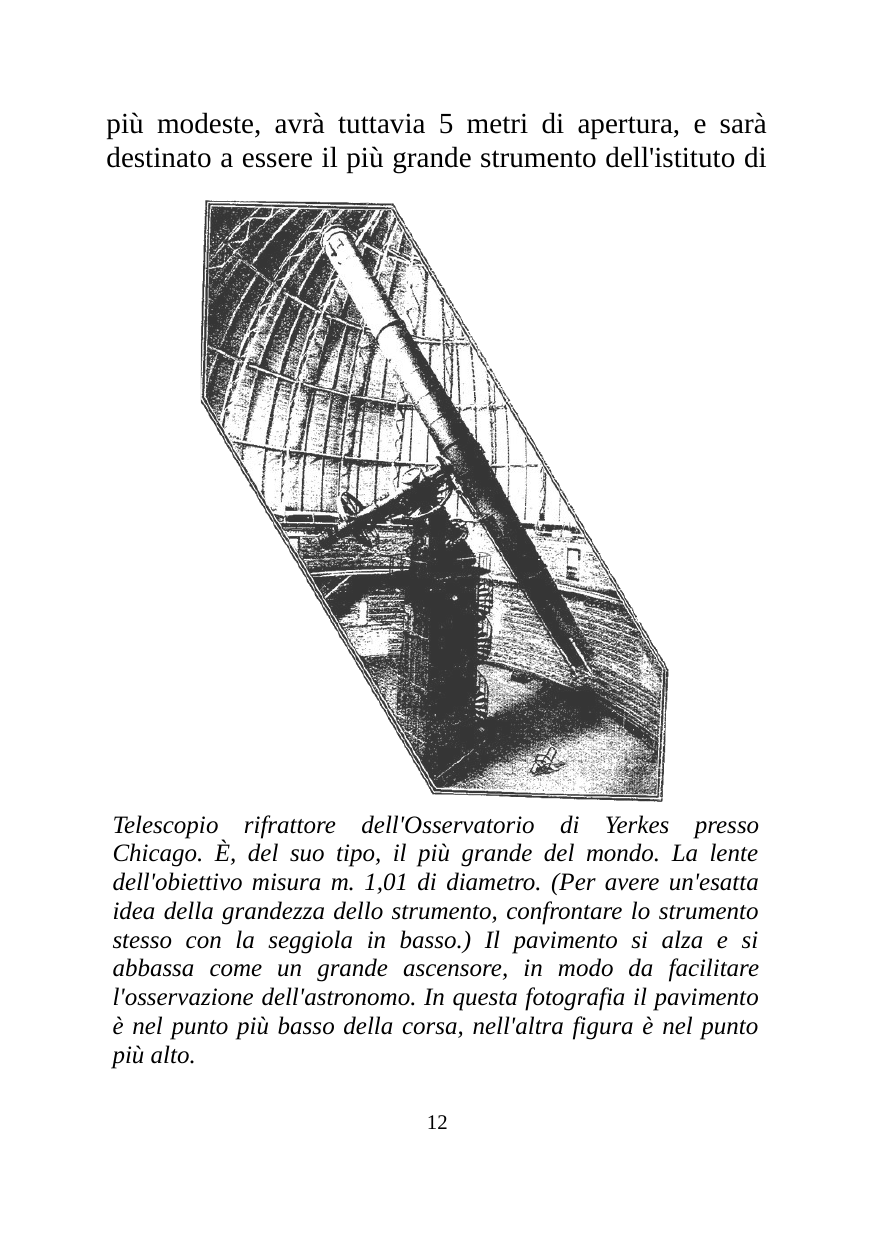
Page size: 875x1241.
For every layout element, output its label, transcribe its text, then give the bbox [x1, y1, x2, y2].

picture [200, 194, 674, 810]
text Telescopio rifrattore dell'Osservatorio di Yerkes presso Chicago. È, del suo tipo, il più grande del mondo. La lente dell'obiettivo misura m. 1,01 di diametro. (Per avere un'esatta idea della grandezza dello strumento, confrontare lo strumento stesso con la seggiola in basso.) Il pavimento si alza e si abbassa come un grande ascensore, in modo da facilitare l'osservazione dell'astronomo. In questa fotografia il pavimento è nel punto più basso della corsa, nell'altra figura è nel punto più alto. [112, 194, 762, 1068]
text più modeste, avrà tuttavia 5 metri di apertura, e sarà destinato a essere il più grande strumento dell'istituto di [106, 106, 768, 173]
